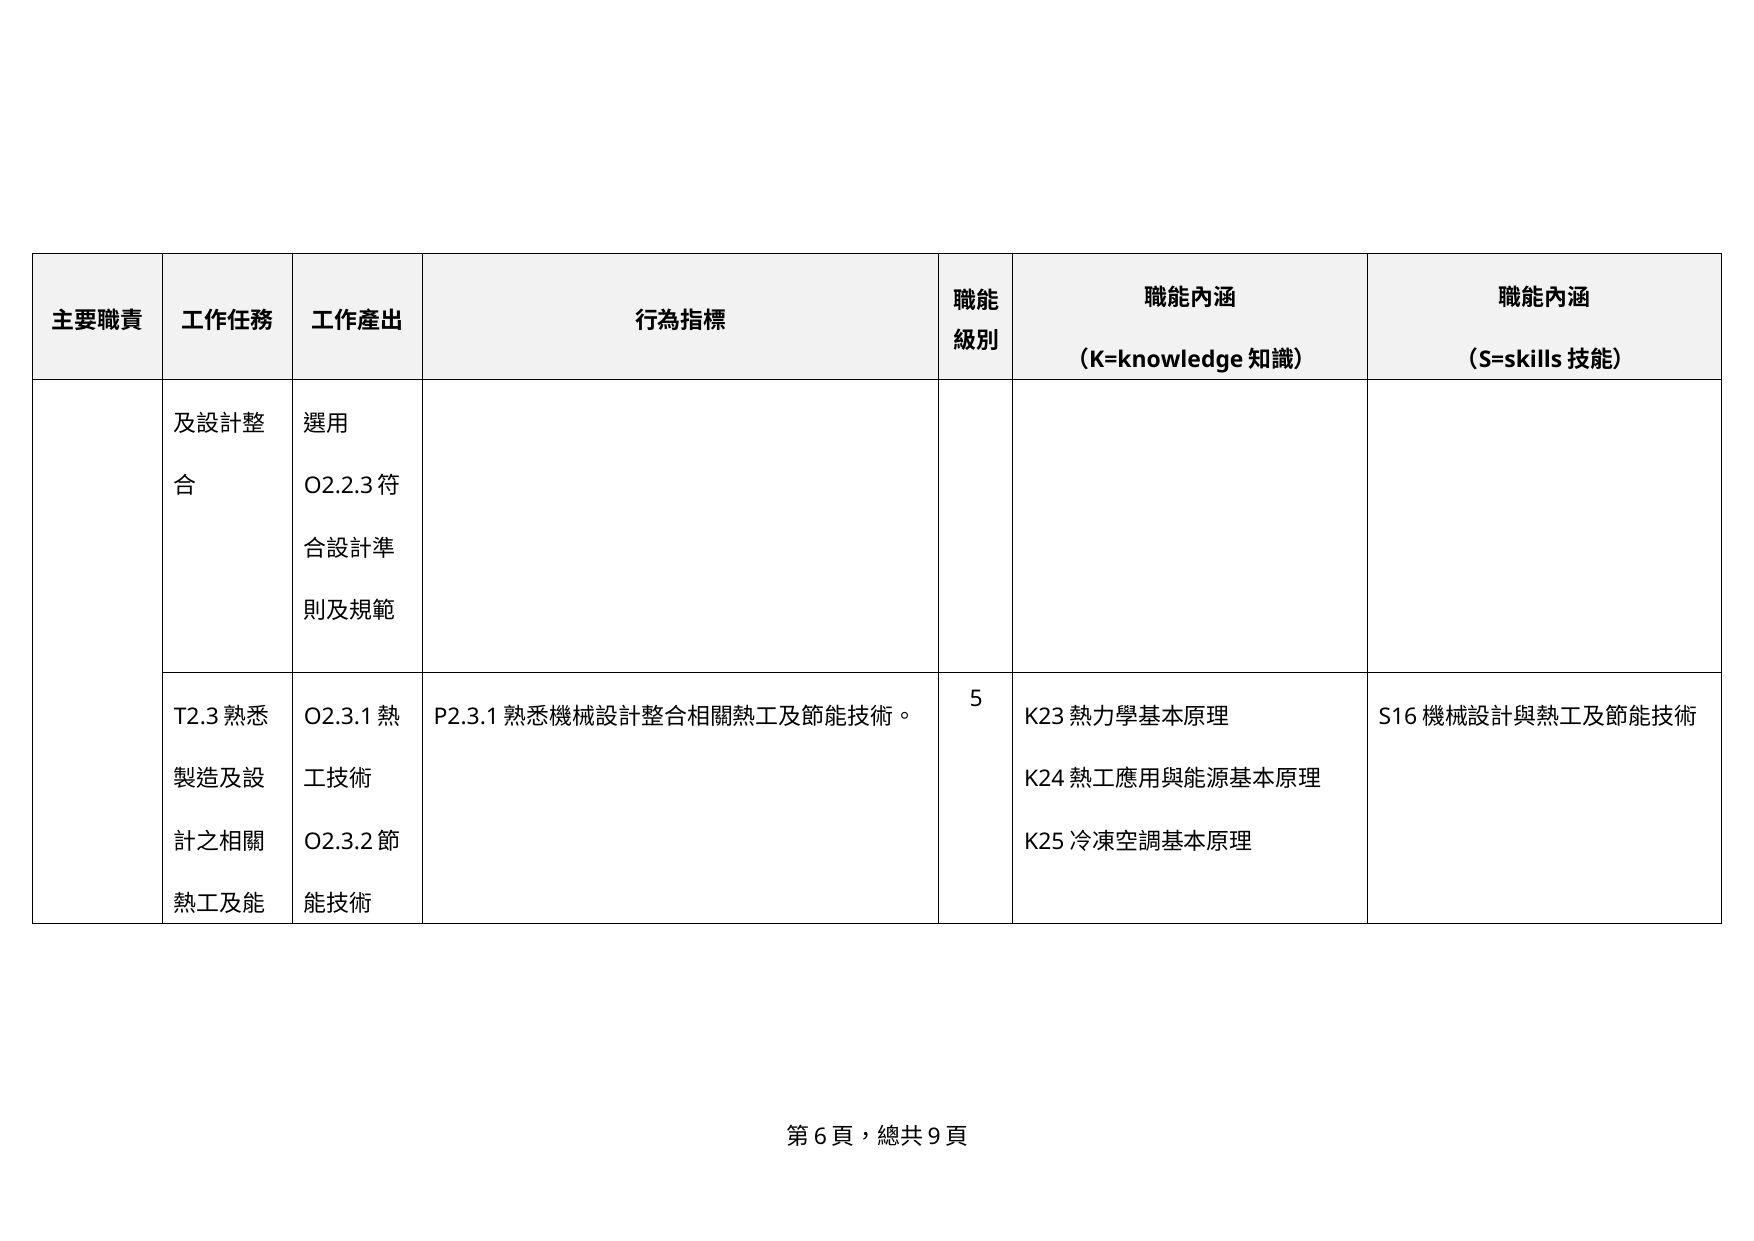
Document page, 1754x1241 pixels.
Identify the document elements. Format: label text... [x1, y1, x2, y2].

table_cell 選用 O2.2.3符合設計準則及規範 [293, 380, 422, 672]
table_cell K23熱力學基本原理 K24熱工應用與能源基本原理 K25冷凍空調基本原理 [1013, 673, 1367, 923]
table_cell S16機械設計與熱工及節能技術 [1368, 673, 1721, 923]
table_cell T2.3熟悉製造及設計之相關熱工及能 [163, 673, 292, 923]
table_header 工作產出 [293, 254, 422, 379]
table_header 職能內涵 （S=skills技能） [1368, 254, 1721, 379]
table_cell O2.3.1熱工技術 O2.3.2節能技術 [293, 673, 422, 923]
table_header 職能 級別 [939, 254, 1012, 379]
table_cell 5 [939, 673, 1012, 923]
table_cell [1368, 380, 1721, 672]
table_cell [1013, 380, 1367, 672]
table_cell [423, 380, 938, 672]
table_cell P2.3.1熟悉機械設計整合相關熱工及節能技術。 [423, 673, 938, 923]
table_cell 及設計整合 [163, 380, 292, 672]
table_header 職能內涵 （K=knowledge知識） [1013, 254, 1367, 379]
table_header 工作任務 [163, 254, 292, 379]
table_header 主要職責 [33, 254, 162, 379]
table_cell [33, 380, 162, 923]
table_cell [939, 380, 1012, 672]
table_header 行為指標 [423, 254, 938, 379]
